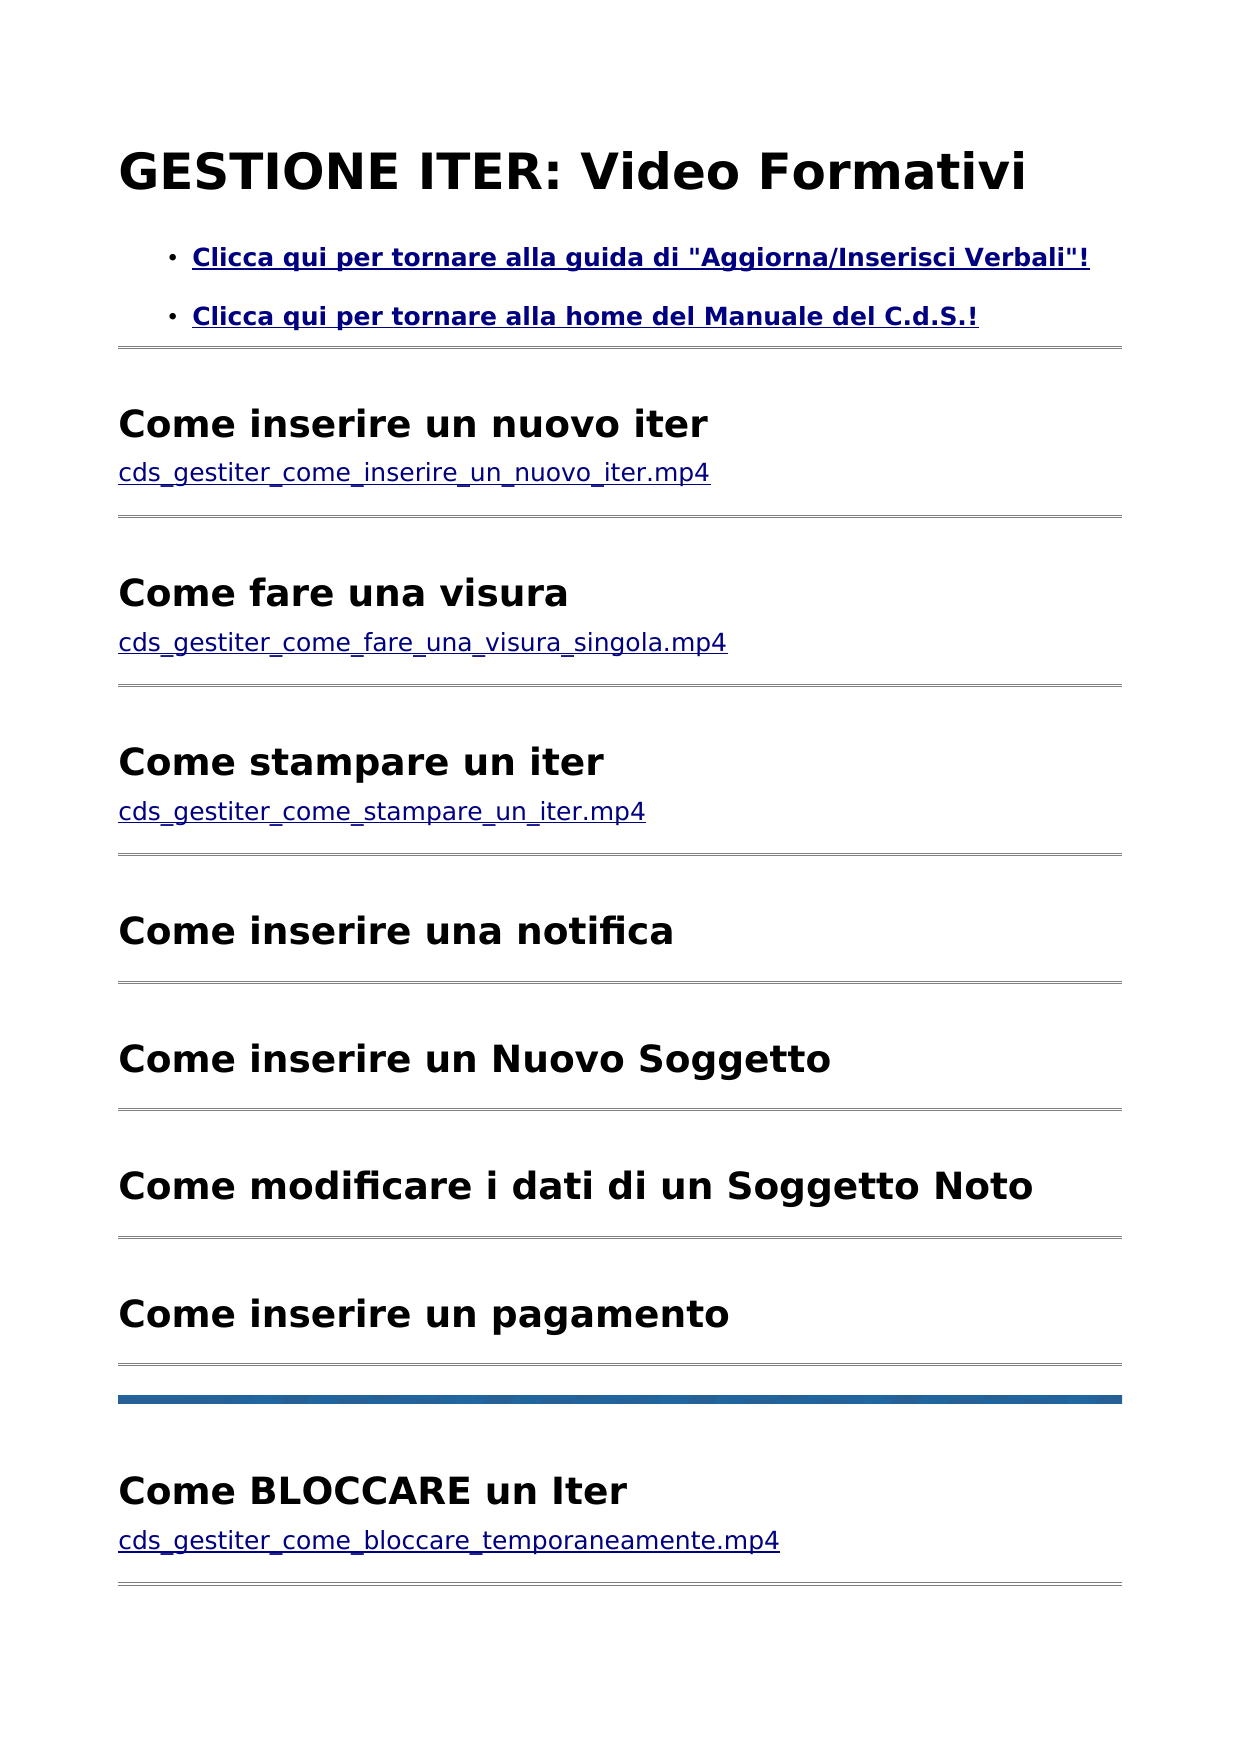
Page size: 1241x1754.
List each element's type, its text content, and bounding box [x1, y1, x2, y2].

list Clicca qui per tornare alla home del Manuale del C.d.S.! [177, 302, 1122, 331]
subtitle Come modificare i dati di un Soggetto Noto [118, 1165, 1122, 1209]
subtitle GESTIONE ITER: Video Formativi [118, 143, 1122, 201]
subtitle Come fare una visura [118, 572, 1122, 615]
subtitle Come inserire un nuovo iter [118, 402, 1122, 446]
text cds_gestiter_come_inserire_un_nuovo_iter.mp4 [118, 459, 1122, 488]
subtitle Come BLOCCARE un Iter [118, 1470, 1122, 1514]
subtitle Come stampare un iter [118, 741, 1122, 784]
text cds_gestiter_come_fare_una_visura_singola.mp4 [118, 628, 1122, 657]
picture [118, 1395, 1123, 1404]
text cds_gestiter_come_stampare_un_iter.mp4 [118, 797, 1122, 826]
subtitle Come inserire un pagamento [118, 1292, 1122, 1336]
subtitle Come inserire una notifica [118, 910, 1122, 954]
subtitle Come inserire un Nuovo Soggetto [118, 1037, 1122, 1081]
list Clicca qui per tornare alla guida di "Aggiorna/Inserisci Verbali"! [177, 243, 1122, 272]
text cds_gestiter_come_bloccare_temporaneamente.mp4 [118, 1526, 1122, 1555]
